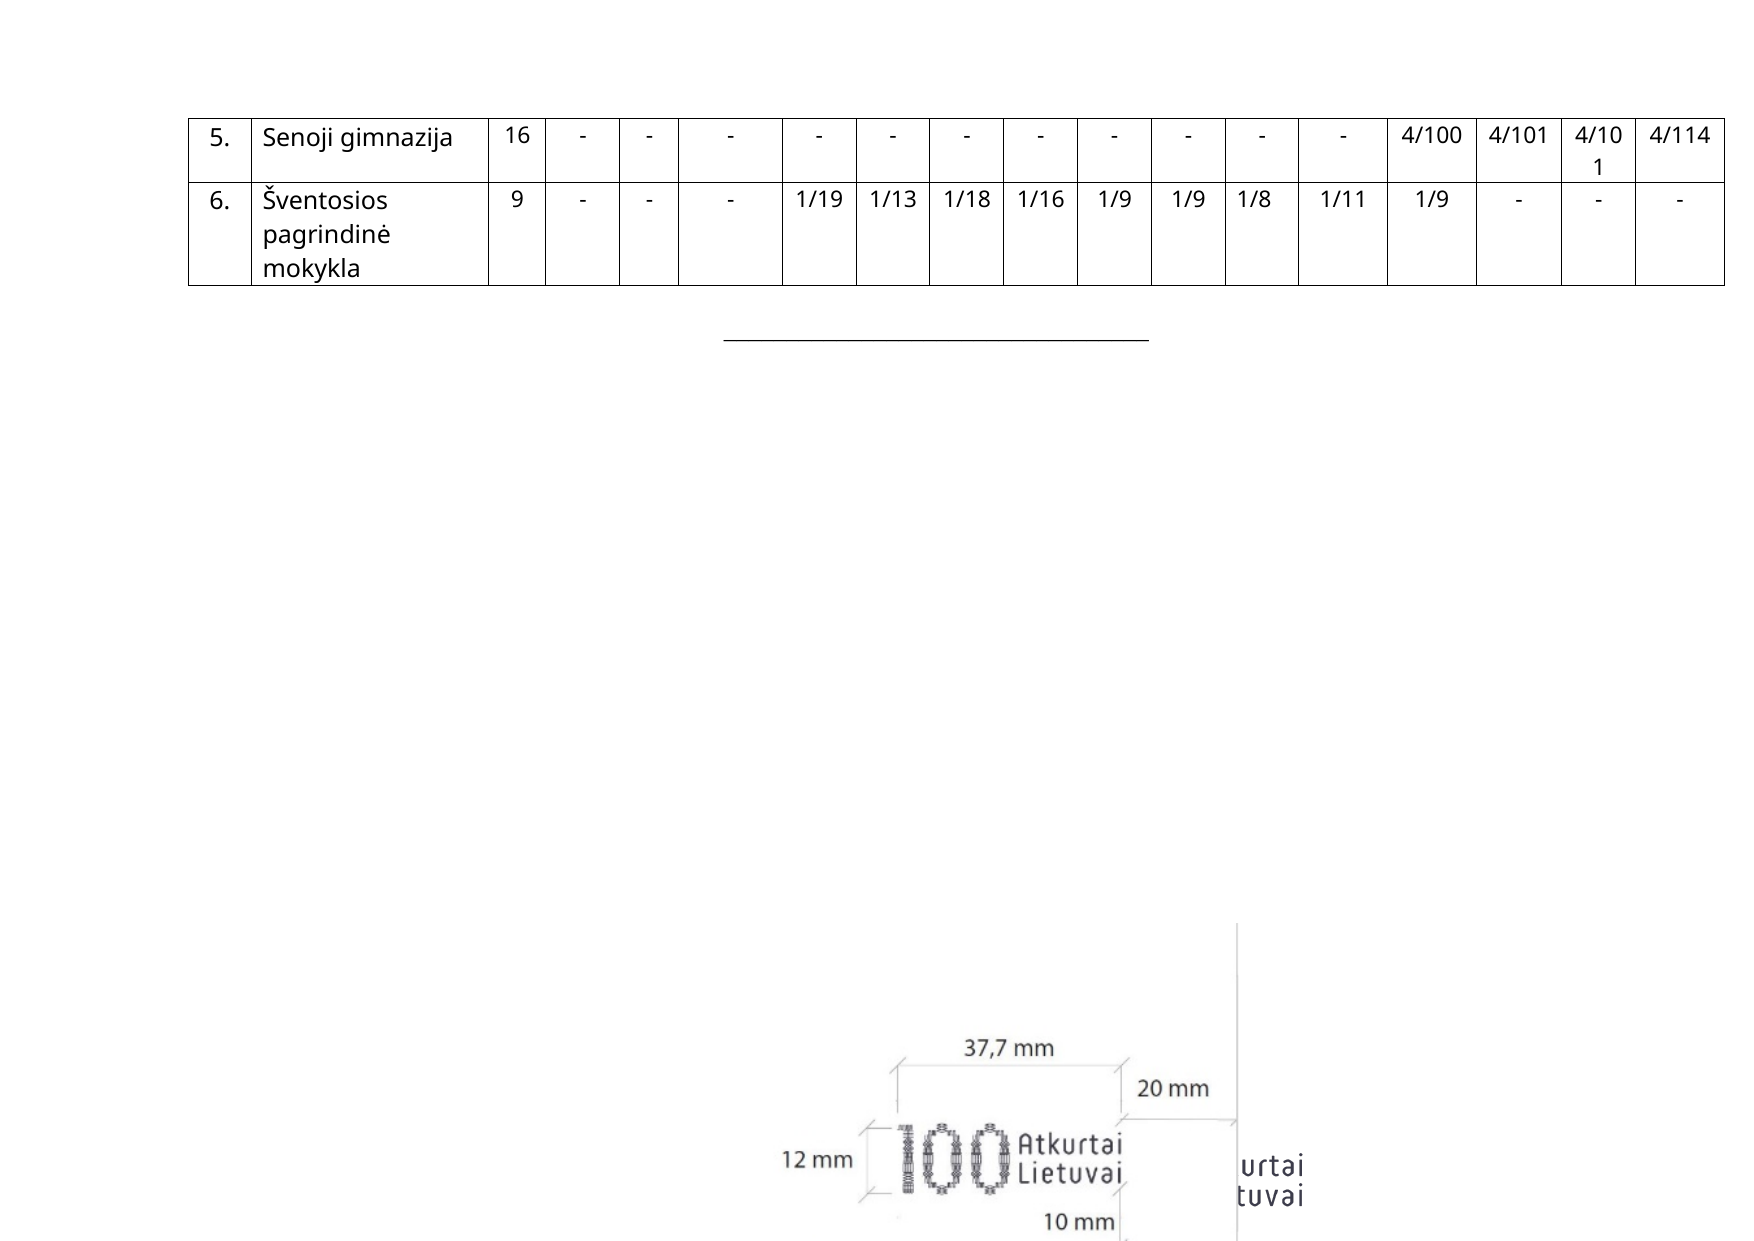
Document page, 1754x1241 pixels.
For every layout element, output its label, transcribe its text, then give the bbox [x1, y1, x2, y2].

table_cell 4/101 [1562, 119, 1635, 182]
table_cell 1/8 [1226, 183, 1298, 285]
table_cell - [679, 183, 782, 285]
table_cell 1/19 [783, 183, 856, 285]
table_cell - [1299, 119, 1387, 182]
table_cell - [930, 119, 1003, 182]
table_cell - [857, 119, 929, 182]
table_cell - [679, 119, 782, 182]
table_cell 1/16 [1004, 183, 1077, 285]
text __________________________________ [177, 315, 1695, 343]
table_cell 1/18 [930, 183, 1003, 285]
table_cell - [546, 119, 619, 182]
table_cell - [546, 183, 619, 285]
table_cell 4/101 [1477, 119, 1561, 182]
table_cell - [620, 119, 678, 182]
table_cell - [620, 183, 678, 285]
table_cell 1/9 [1388, 183, 1476, 285]
table_cell - [1152, 119, 1225, 182]
table_cell - [1562, 183, 1635, 285]
table_cell - [1004, 119, 1077, 182]
table_cell 1/13 [857, 183, 929, 285]
table_cell Šventosios pagrindinė mokykla [252, 183, 488, 285]
table_cell 1/9 [1152, 183, 1225, 285]
table_cell - [783, 119, 856, 182]
table_cell - [1477, 183, 1561, 285]
table_cell 1/9 [1078, 183, 1151, 285]
table_cell 5. [189, 119, 251, 182]
table_cell 6. [189, 183, 251, 285]
table_cell 4/100 [1388, 119, 1476, 182]
table_cell 16 [489, 119, 545, 182]
table_cell 9 [489, 183, 545, 285]
table_cell 4/114 [1636, 119, 1724, 182]
table_cell - [1226, 119, 1298, 182]
table_cell - [1636, 183, 1724, 285]
table_cell - [1078, 119, 1151, 182]
table_cell 1/11 [1299, 183, 1387, 285]
table_cell Senoji gimnazija [252, 119, 488, 182]
